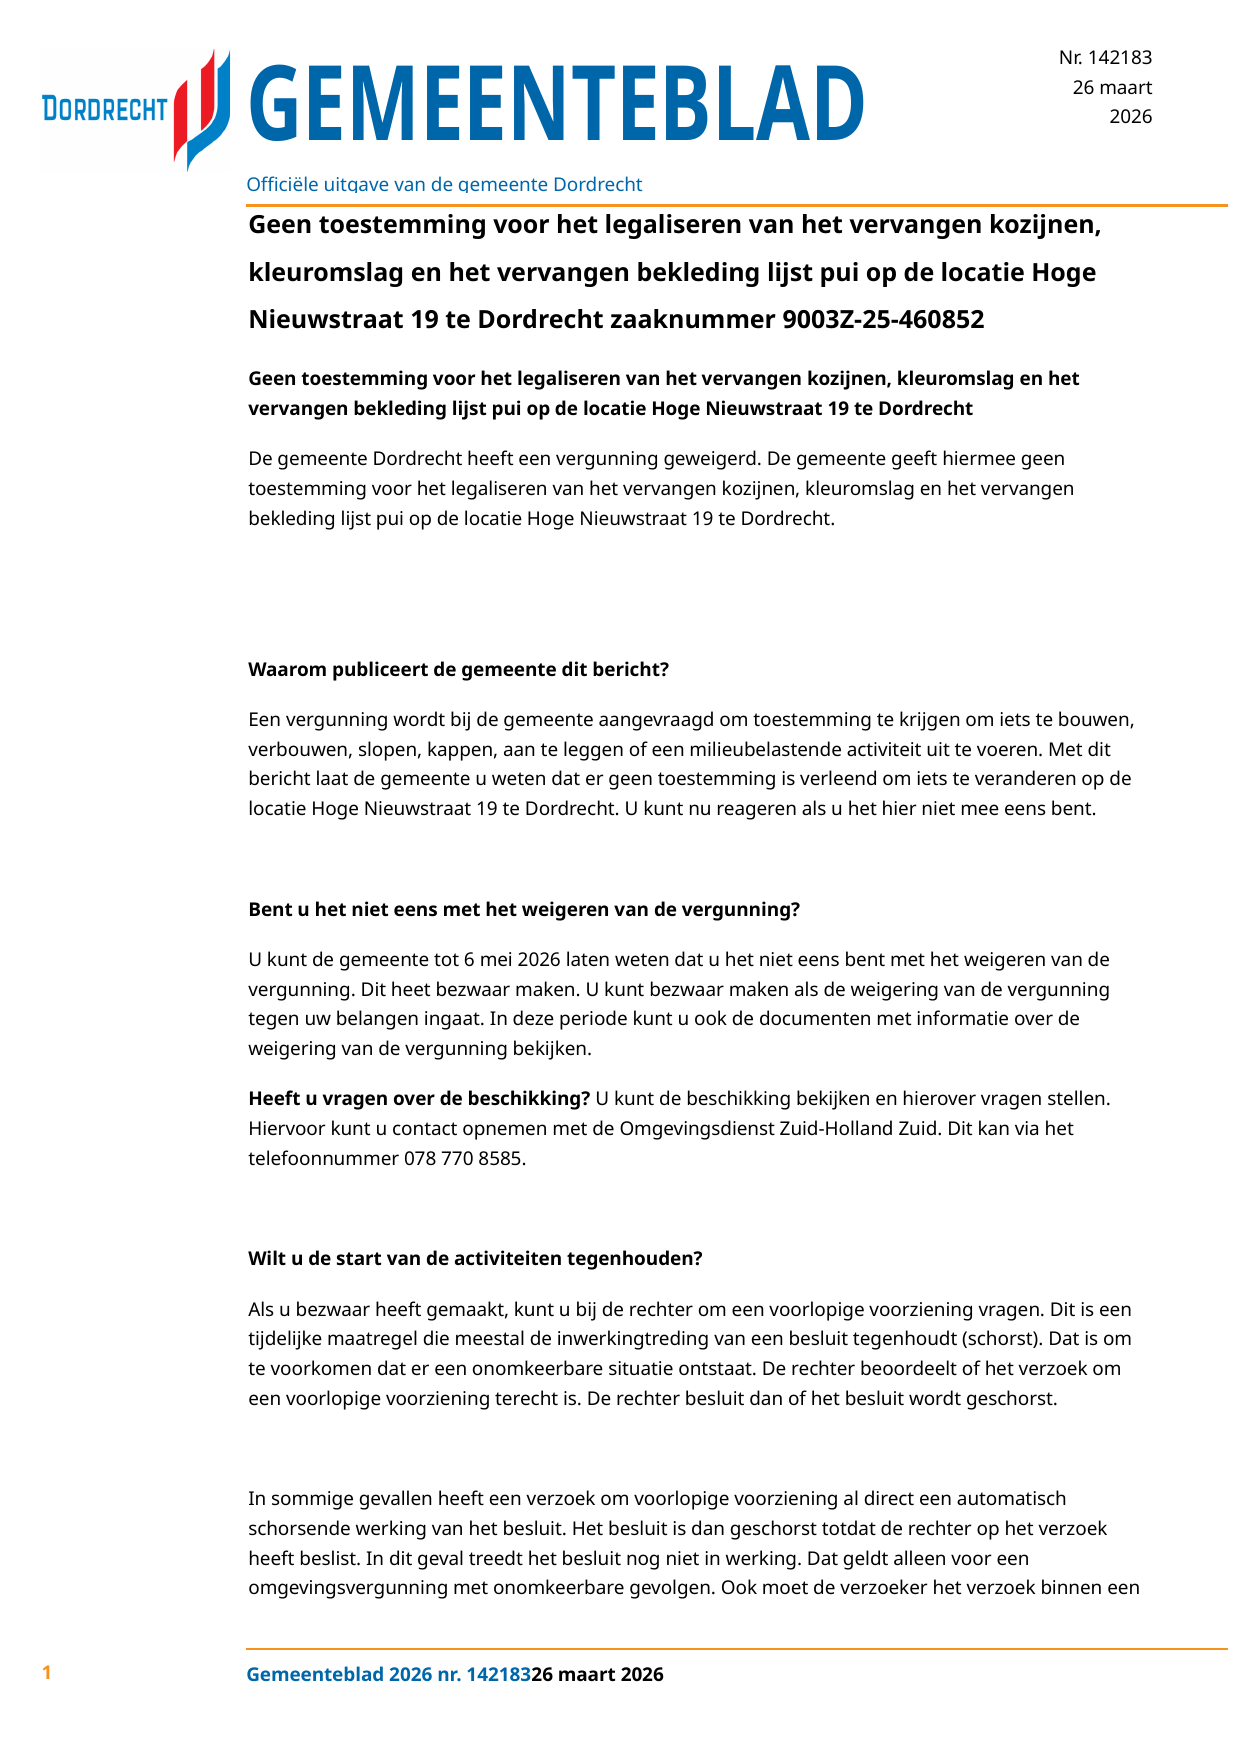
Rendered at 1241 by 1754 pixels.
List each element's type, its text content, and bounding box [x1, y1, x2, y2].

text In sommige gevallen heeft een verzoek om voorlopige voorziening al direct een automatisch schorsende werking van het besluit. Het besluit is dan geschorst totdat de rechter op het verzoek heeft beslist. In dit geval treedt het besluit nog niet in werking. Dat geldt alleen voor een omgevingsvergunning met onomkeerbare gevolgen. Ook moet de verzoeker het verzoek binnen een [248, 1486, 1152, 1600]
text Waarom publiceert de gemeente dit bericht? [248, 656, 1152, 682]
text De gemeente Dordrecht heeft een vergunning geweigerd. De gemeente geeft hiermee geen toestemming voor het legaliseren van het vervangen kozijnen, kleuromslag en het vervangen bekleding lijst pui op de locatie Hoge Nieuwstraat 19 te Dordrecht. [248, 446, 1152, 530]
text Geen toestemming voor het legaliseren van het vervangen kozijnen, kleuromslag en het vervangen bekleding lijst pui op de locatie Hoge Nieuwstraat 19 te Dordrecht zaaknummer 9003Z-25-460852 [248, 207, 1152, 336]
text Bent u het niet eens met het weigeren van de vergunning? [248, 896, 1152, 922]
text U kunt de gemeente tot 6 mei 2026 laten weten dat u het niet eens bent met het weigeren van de vergunning. Dit heet bezwaar maken. U kunt bezwaar maken als de weigering van de vergunning tegen uw belangen ingaat. In deze periode kunt u ook de documenten met informatie over de weigering van de vergunning bekijken. [248, 946, 1152, 1061]
text Een vergunning wordt bij de gemeente aangevraagd om toestemming te krijgen om iets te bouwen, verbouwen, slopen, kappen, aan te leggen of een milieubelastende activiteit uit te voeren. Met dit bericht laat de gemeente u weten dat er geen toestemming is verleend om iets te veranderen op de locatie Hoge Nieuwstraat 19 te Dordrecht. U kunt nu reageren als u het hier niet mee eens bent. [248, 706, 1152, 821]
picture [41, 47, 231, 172]
text Als u bezwaar heeft gemaakt, kunt u bij de rechter om een voorlopige voorziening vragen. Dit is een tijdelijke maatregel die meestal de inwerkingtreding van een besluit tegenhoudt (schorst). Dat is om te voorkomen dat er een onomkeerbare situatie ontstaat. De rechter beoordeelt of het verzoek om een voorlopige voorziening terecht is. De rechter besluit dan of het besluit wordt geschorst. [248, 1296, 1152, 1410]
text Geen toestemming voor het legaliseren van het vervangen kozijnen, kleuromslag en het vervangen bekleding lijst pui op de locatie Hoge Nieuwstraat 19 te Dordrecht [248, 366, 1152, 421]
text Heeft u vragen over de beschikking? U kunt de beschikking bekijken en hierover vragen stellen. Hiervoor kunt u contact opnemen met de Omgevingsdienst Zuid-Holland Zuid. Dit kan via het telefoonnummer 078 770 8585. [248, 1086, 1152, 1170]
text Wilt u de start van de activiteiten tegenhouden? [248, 1246, 1152, 1271]
